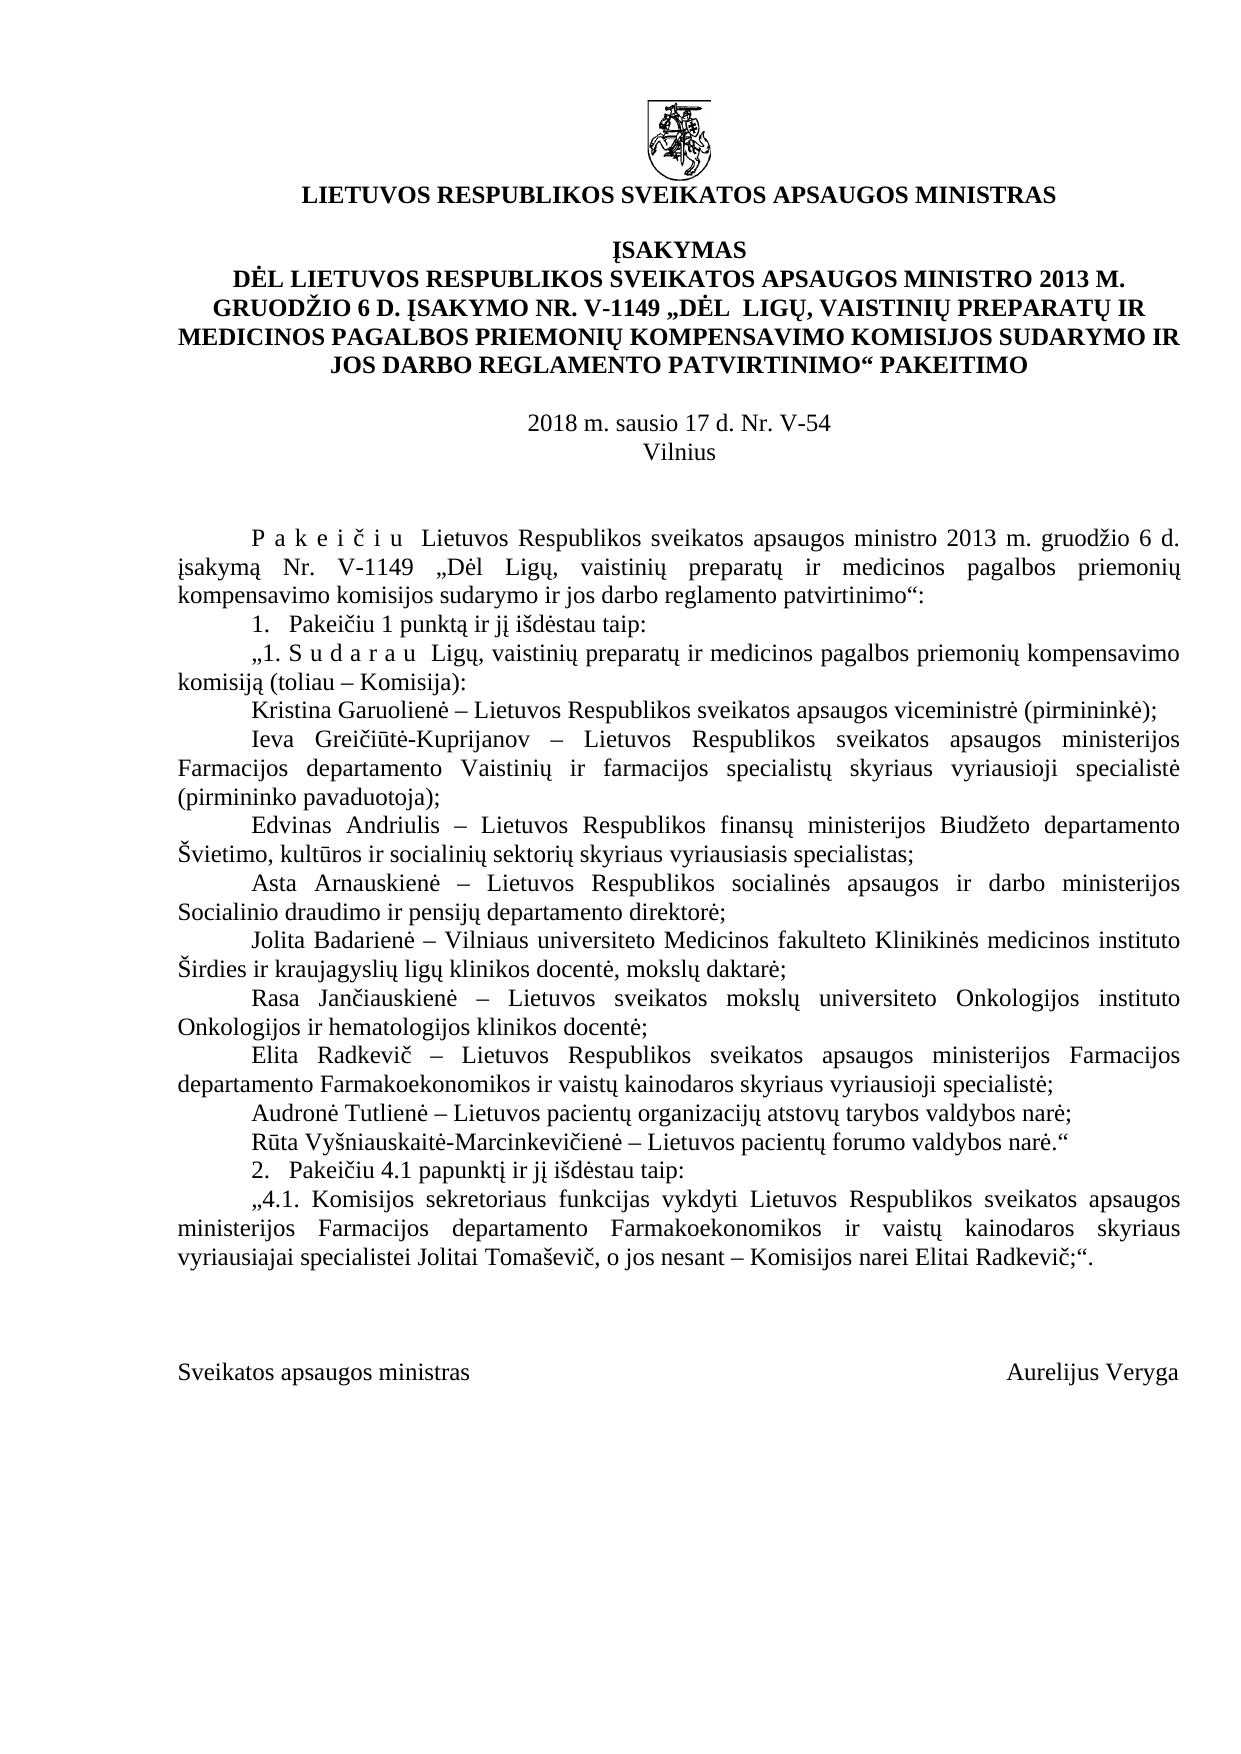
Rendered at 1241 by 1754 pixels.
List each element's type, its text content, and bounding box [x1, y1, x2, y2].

text P a k e i č i u Lietuvos Respublikos sveikatos apsaugos ministro 2013 m. gruodžio 6 d. įsakymą Nr. V-1149 „Dėl Ligų, vaistinių preparatų ir medicinos pagalbos priemonių kompensavimo komisijos sudarymo ir jos darbo reglamento patvirtinimo“: [177, 523, 1181, 609]
text Rasa Jančiauskienė – Lietuvos sveikatos mokslų universiteto Onkologijos instituto Onkologijos ir hematologijos klinikos docentė; [177, 983, 1181, 1040]
text Elita Radkevič – Lietuvos Respublikos sveikatos apsaugos ministerijos Farmacijos departamento Farmakoekonomikos ir vaistų kainodaros skyriaus vyriausioji specialistė; [177, 1040, 1181, 1098]
text „4.1. Komisijos sekretoriaus funkcijas vykdyti Lietuvos Respublikos sveikatos apsaugos ministerijos Farmacijos departamento Farmakoekonomikos ir vaistų kainodaros skyriaus vyriausiajai specialistei Jolitai Tomaševič, o jos nesant – Komisijos narei Elitai Radkevič;“. [177, 1184, 1181, 1270]
text Sveikatos apsaugos ministras Aurelijus Veryga [177, 1357, 1181, 1385]
text Edvinas Andriulis – Lietuvos Respublikos finansų ministerijos Biudžeto departamento Švietimo, kultūros ir socialinių sektorių skyriaus vyriausiasis specialistas; [177, 810, 1181, 868]
text LIETUVOS RESPUBLIKOS SVEIKATOS APSAUGOS MINISTRAS [177, 180, 1181, 209]
text ĮSAKYMAS [177, 235, 1181, 264]
text Ieva Greičiūtė-Kuprijanov – Lietuvos Respublikos sveikatos apsaugos ministerijos Farmacijos departamento Vaistinių ir farmacijos specialistų skyriaus vyriausioji specialistė (pirmininko pavaduotoja); [177, 724, 1181, 810]
text 2. Pakeičiu 4.1 papunktį ir jį išdėstau taip: [251, 1155, 1181, 1184]
text Vilnius [177, 437, 1181, 465]
text DĖL LIETUVOS RESPUBLIKOS SVEIKATOS APSAUGOS MINISTRO 2013 M. GRUODŽIO 6 D. ĮSAKYMO NR. V-1149 „DĖL LIGŲ, VAISTINIŲ PREPARATŲ IR MEDICINOS PAGALBOS PRIEMONIŲ KOMPENSAVIMO KOMISIJOS SUDARYMO IR JOS DARBO REGLAMENTO PATVIRTINIMO“ PAKEITIMO [177, 264, 1181, 379]
text Jolita Badarienė – Vilniaus universiteto Medicinos fakulteto Klinikinės medicinos instituto Širdies ir kraujagyslių ligų klinikos docentė, mokslų daktarė; [177, 925, 1181, 983]
text „1. S u d a r a u Ligų, vaistinių preparatų ir medicinos pagalbos priemonių kompensavimo komisiją (toliau – Komisija): [177, 638, 1181, 695]
text 2018 m. sausio 17 d. Nr. V-54 [177, 408, 1181, 437]
text Kristina Garuolienė – Lietuvos Respublikos sveikatos apsaugos viceministrė (pirmininkė); [177, 695, 1181, 724]
text Rūta Vyšniauskaitė-Marcinkevičienė – Lietuvos pacientų forumo valdybos narė.“ [177, 1127, 1181, 1155]
text Asta Arnauskienė – Lietuvos Respublikos socialinės apsaugos ir darbo ministerijos Socialinio draudimo ir pensijų departamento direktorė; [177, 868, 1181, 925]
text Audronė Tutlienė – Lietuvos pacientų organizacijų atstovų tarybos valdybos narė; [177, 1098, 1181, 1127]
text 1. Pakeičiu 1 punktą ir jį išdėstau taip: [251, 609, 1181, 638]
